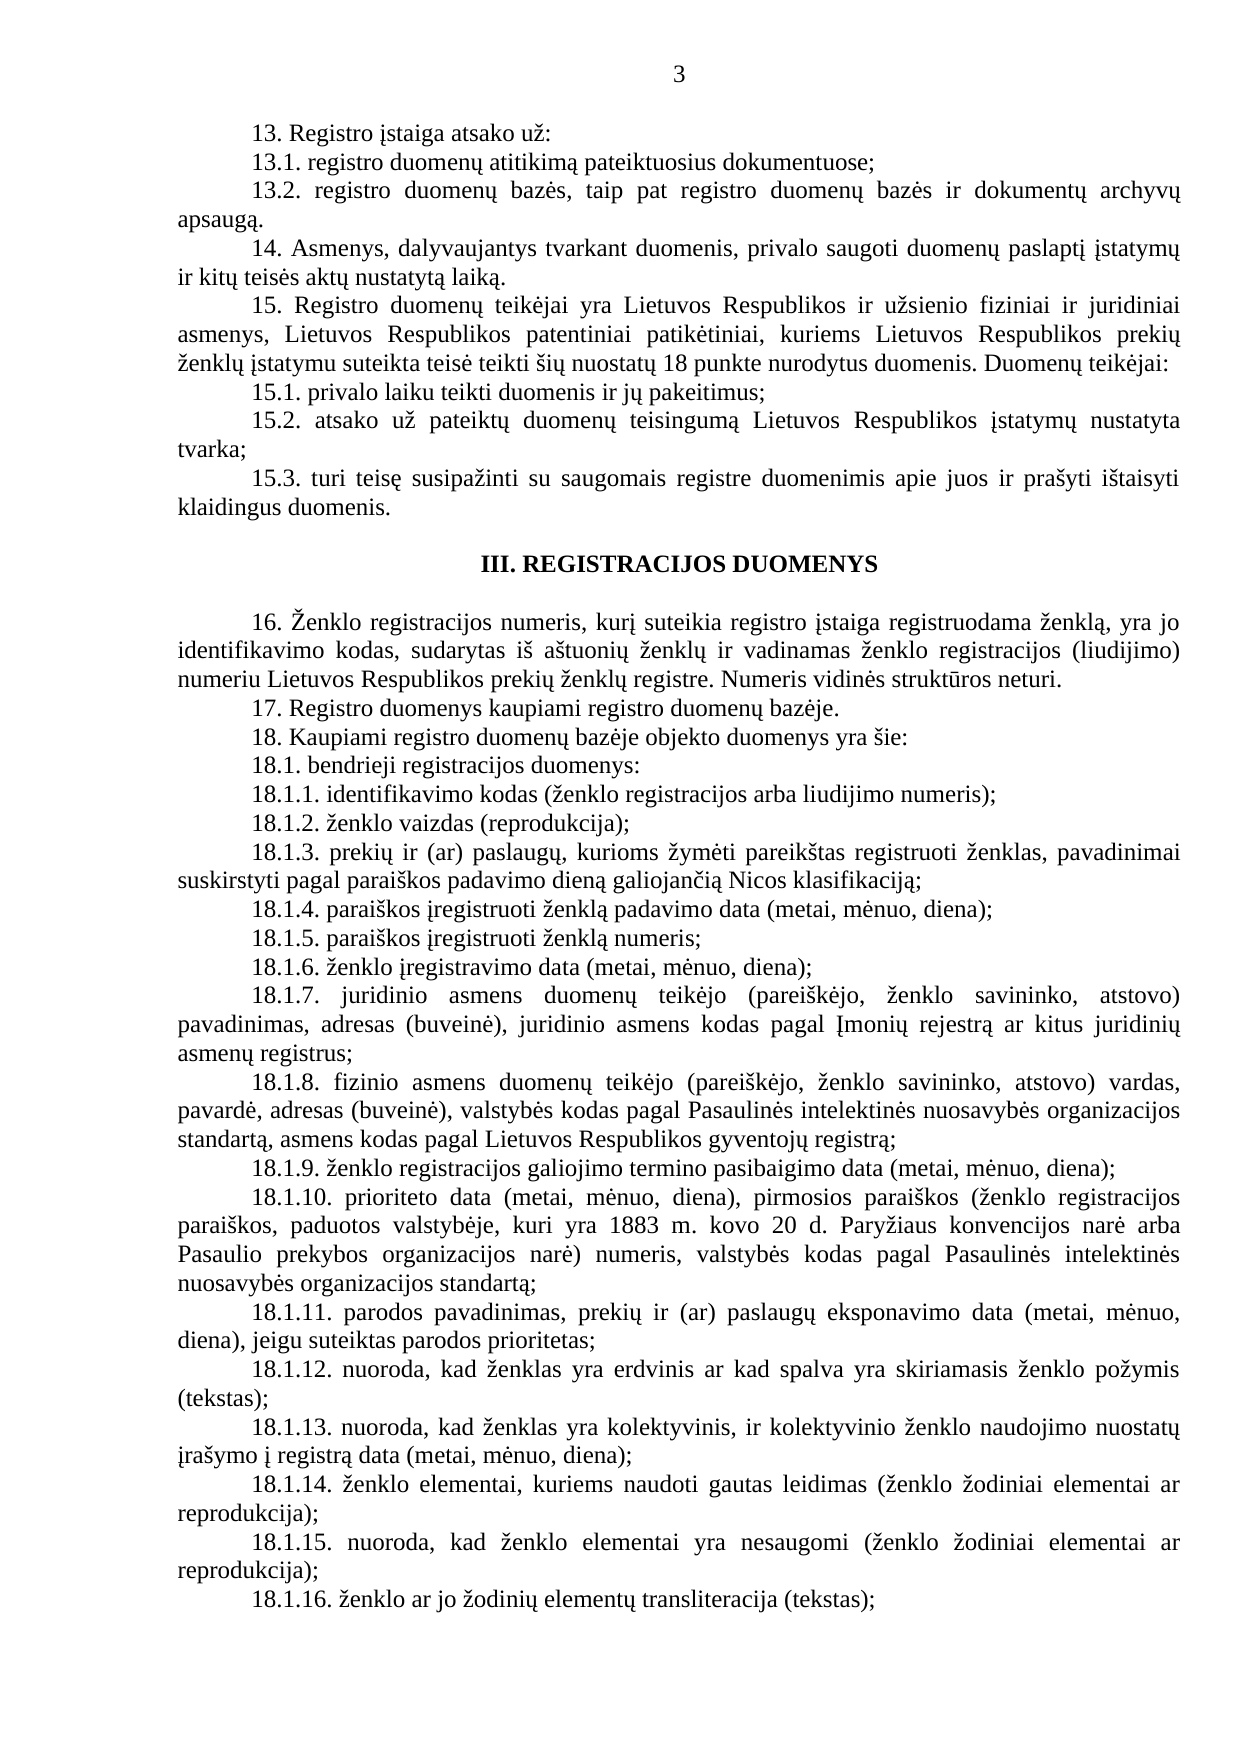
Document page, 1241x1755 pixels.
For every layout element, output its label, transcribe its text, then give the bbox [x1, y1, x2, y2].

text 15. Registro duomenų teikėjai yra Lietuvos Respublikos ir užsienio fiziniai ir juridiniai asmenys, Lietuvos Respublikos patentiniai patikėtiniai, kuriems Lietuvos Respublikos prekių ženklų įstatymu suteikta teisė teikti šių nuostatų 18 punkte nurodytus duomenis. Duomenų teikėjai: [177, 291, 1181, 377]
text 13.1. registro duomenų atitikimą pateiktuosius dokumentuose; [177, 147, 1181, 176]
text 18.1.12. nuoroda, kad ženklas yra erdvinis ar kad spalva yra skiriamasis ženklo požymis (tekstas); [177, 1354, 1181, 1412]
text 18.1.10. prioriteto data (metai, mėnuo, diena), pirmosios paraiškos (ženklo registracijos paraiškos, paduotos valstybėje, kuri yra 1883 m. kovo 20 d. Paryžiaus konvencijos narė arba Pasaulio prekybos organizacijos narė) numeris, valstybės kodas pagal Pasaulinės intelektinės nuosavybės organizacijos standartą; [177, 1182, 1181, 1297]
text 18.1.14. ženklo elementai, kuriems naudoti gautas leidimas (ženklo žodiniai elementai ar reprodukcija); [177, 1469, 1181, 1527]
text 14. Asmenys, dalyvaujantys tvarkant duomenis, privalo saugoti duomenų paslaptį įstatymų ir kitų teisės aktų nustatytą laiką. [177, 233, 1181, 291]
text 15.2. atsako už pateiktų duomenų teisingumą Lietuvos Respublikos įstatymų nustatyta tvarka; [177, 406, 1181, 463]
text 18.1.11. parodos pavadinimas, prekių ir (ar) paslaugų eksponavimo data (metai, mėnuo, diena), jeigu suteiktas parodos prioritetas; [177, 1297, 1181, 1354]
text 18.1.13. nuoroda, kad ženklas yra kolektyvinis, ir kolektyvinio ženklo naudojimo nuostatų įrašymo į registrą data (metai, mėnuo, diena); [177, 1412, 1181, 1469]
text III. Registracijos duomenys [177, 549, 1181, 578]
text 13. Registro įstaiga atsako už: [177, 118, 1181, 147]
text 18.1.7. juridinio asmens duomenų teikėjo (pareiškėjo, ženklo savininko, atstovo) pavadinimas, adresas (buveinė), juridinio asmens kodas pagal Įmonių rejestrą ar kitus juridinių asmenų registrus; [177, 981, 1181, 1067]
text 17. Registro duomenys kaupiami registro duomenų bazėje. [177, 693, 1181, 722]
text 18.1.5. paraiškos įregistruoti ženklą numeris; [177, 923, 1181, 952]
text 15.1. privalo laiku teikti duomenis ir jų pakeitimus; [177, 377, 1181, 406]
text 18.1.15. nuoroda, kad ženklo elementai yra nesaugomi (ženklo žodiniai elementai ar reprodukcija); [177, 1527, 1181, 1584]
text 18.1.16. ženklo ar jo žodinių elementų transliteracija (tekstas); [177, 1584, 1181, 1613]
text 15.3. turi teisę susipažinti su saugomais registre duomenimis apie juos ir prašyti ištaisyti klaidingus duomenis. [177, 463, 1181, 521]
text 18.1.3. prekių ir (ar) paslaugų, kurioms žymėti pareikštas registruoti ženklas, pavadinimai suskirstyti pagal paraiškos padavimo dieną galiojančią Nicos klasifikaciją; [177, 837, 1181, 894]
text 18.1. bendrieji registracijos duomenys: [177, 751, 1181, 779]
text 16. Ženklo registracijos numeris, kurį suteikia registro įstaiga registruodama ženklą, yra jo identifikavimo kodas, sudarytas iš aštuonių ženklų ir vadinamas ženklo registracijos (liudijimo) numeriu Lietuvos Respublikos prekių ženklų registre. Numeris vidinės struktūros neturi. [177, 607, 1181, 693]
text 18. Kaupiami registro duomenų bazėje objekto duomenys yra šie: [177, 722, 1181, 751]
text 18.1.1. identifikavimo kodas (ženklo registracijos arba liudijimo numeris); [177, 779, 1181, 808]
text 18.1.6. ženklo įregistravimo data (metai, mėnuo, diena); [177, 952, 1181, 981]
text 13.2. registro duomenų bazės, taip pat registro duomenų bazės ir dokumentų archyvų apsaugą. [177, 176, 1181, 233]
text 18.1.4. paraiškos įregistruoti ženklą padavimo data (metai, mėnuo, diena); [177, 894, 1181, 923]
text 18.1.8. fizinio asmens duomenų teikėjo (pareiškėjo, ženklo savininko, atstovo) vardas, pavardė, adresas (buveinė), valstybės kodas pagal Pasaulinės intelektinės nuosavybės organizacijos standartą, asmens kodas pagal Lietuvos Respublikos gyventojų registrą; [177, 1067, 1181, 1153]
text 18.1.9. ženklo registracijos galiojimo termino pasibaigimo data (metai, mėnuo, diena); [177, 1153, 1181, 1182]
text 18.1.2. ženklo vaizdas (reprodukcija); [177, 808, 1181, 837]
